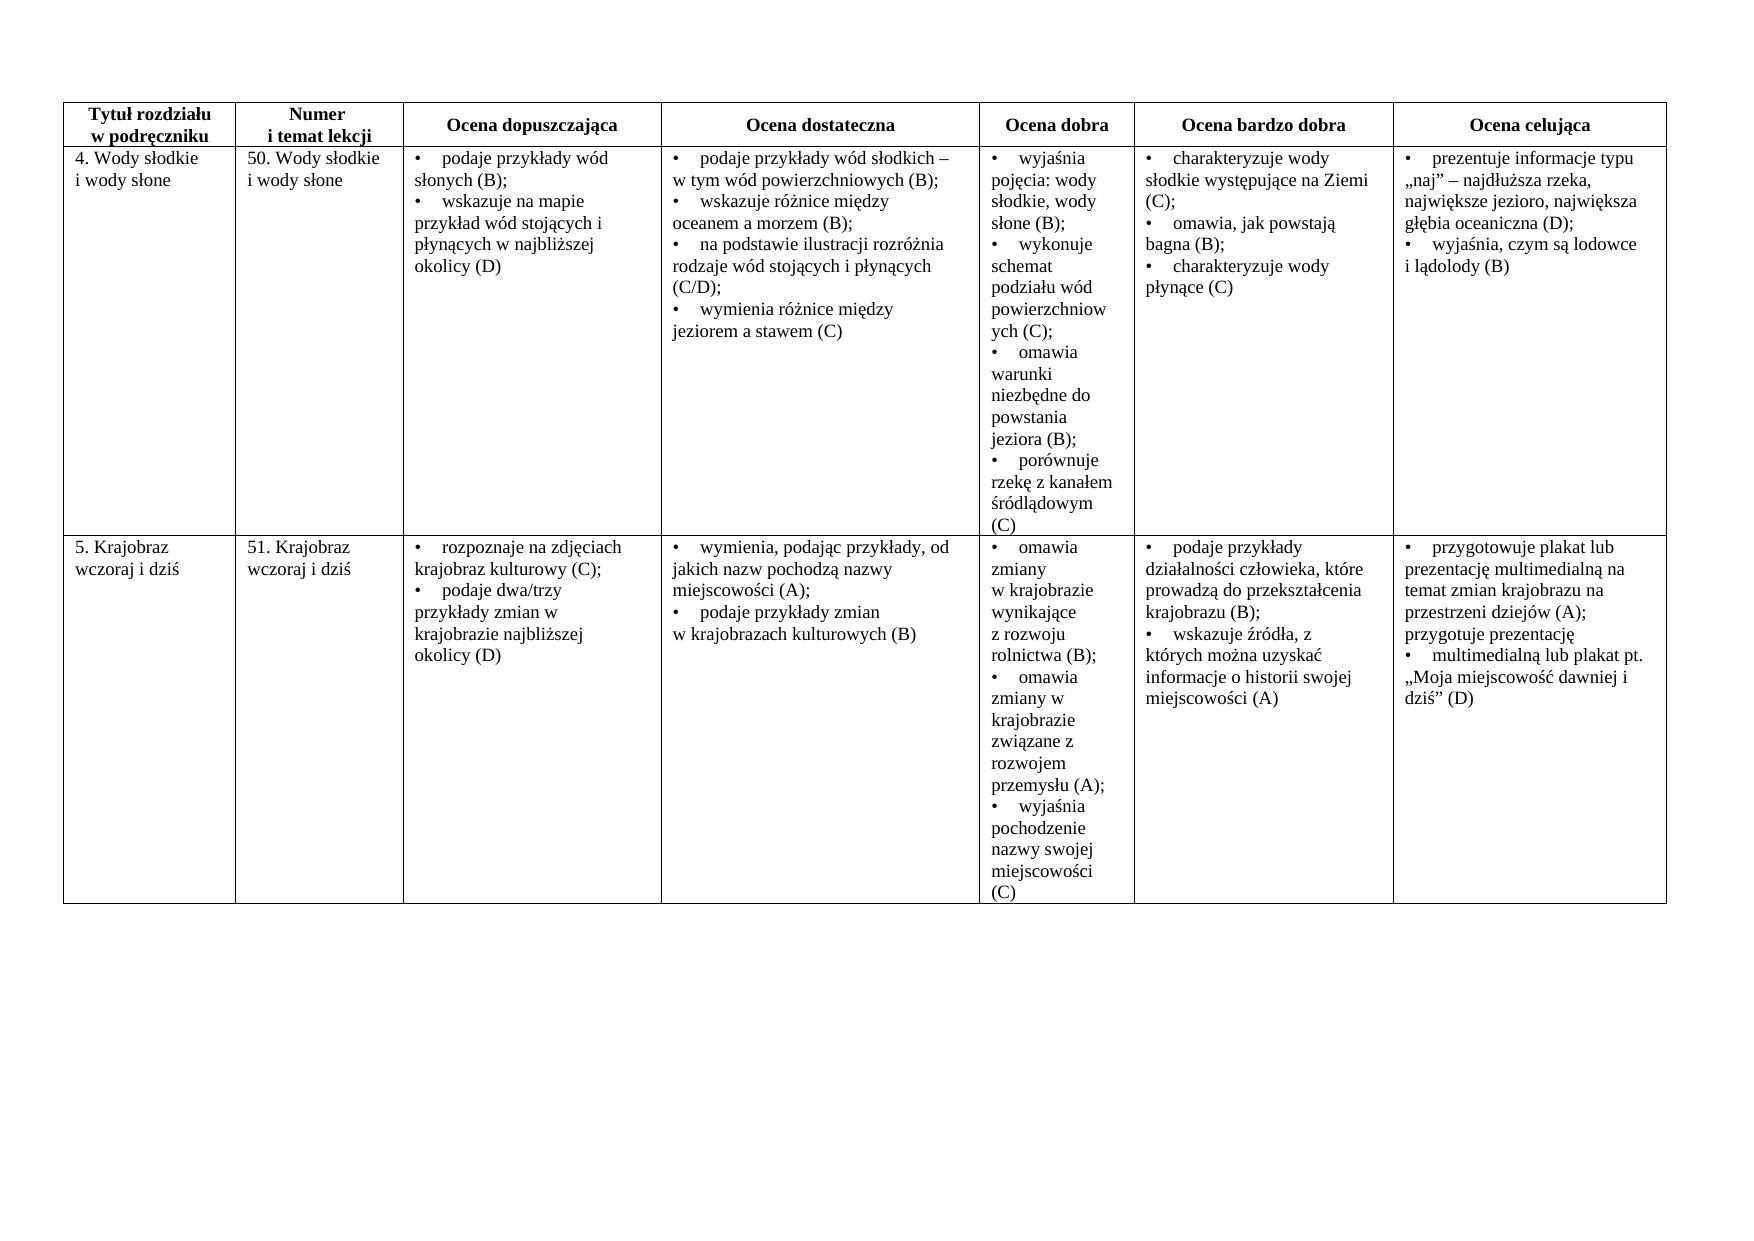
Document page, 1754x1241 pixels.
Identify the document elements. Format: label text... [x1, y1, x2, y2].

table_cell wyjaśnia pojęcia: wody słodkie, wody słone (B); wykonuje schemat podziału wód powierzchniowych (C); omawia warunki niezbędne do powstania jeziora (B); porównuje rzekę z kanałem śródlądowym (C) [1114, 147, 1134, 535]
table_header Ocena dostateczna [662, 103, 979, 146]
table_cell wyjaśnia pojęcia: wody słodkie, wody słone (B); wykonuje schemat podziału wód powierzchniowych (C); omawia warunki niezbędne do powstania jeziora (B); porównuje rzekę z kanałem śródlądowym (C) [980, 147, 991, 535]
table_header Ocena celująca [1394, 103, 1666, 146]
table_cell 4. Wody słodkie i wody słone [64, 147, 235, 535]
table_header Ocena bardzo dobra [1135, 103, 1393, 146]
table_cell omawia zmiany w krajobrazie wynikające z rozwoju rolnictwa (B); omawia zmiany w krajobrazie związane z rozwojem przemysłu (A); wyjaśnia pochodzenie nazwy swojej miejscowości (C) [1114, 536, 1134, 903]
table_cell charakteryzuje wody słodkie występujące na Ziemi (C); omawia, jak powstają bagna (B); charakteryzuje wody płynące (C) [1135, 147, 1393, 535]
table_header Tytuł rozdziału w podręczniku [64, 103, 235, 146]
table_cell przygotowuje plakat lub prezentację multimedialną na temat zmian krajobrazu na przestrzeni dziejów (A); przygotuje prezentację multimedialną lub plakat pt. „Moja miejscowość dawniej i dziś” (D) [1394, 536, 1666, 903]
table_cell rozpoznaje na zdjęciach krajobraz kulturowy (C); podaje dwa/trzy przykłady zmian w krajobrazie najbliższej okolicy (D) [404, 536, 661, 903]
table_header Numer i temat lekcji [236, 103, 403, 146]
table_cell podaje przykłady wód słonych (B); wskazuje na mapie przykład wód stojących i płynących w najbliższej okolicy (D) [404, 147, 661, 535]
table_cell prezentuje informacje typu „naj” – najdłuższa rzeka, największe jezioro, największa głębia oceaniczna (D); wyjaśnia, czym są lodowce i lądolody (B) [1394, 147, 1666, 535]
table_cell 50. Wody słodkie i wody słone [236, 147, 403, 535]
table_cell 5. Krajobraz wczoraj i dziś [64, 536, 235, 903]
table_cell 51. Krajobraz wczoraj i dziś [236, 536, 403, 903]
table_header Ocena dobra [980, 103, 1134, 146]
table_cell podaje przykłady wód słodkich – w tym wód powierzchniowych (B); wskazuje różnice między oceanem a morzem (B); na podstawie ilustracji rozróżnia rodzaje wód stojących i płynących (C/D); wymienia różnice między jeziorem a stawem (C) [662, 147, 979, 535]
table_cell omawia zmiany w krajobrazie wynikające z rozwoju rolnictwa (B); omawia zmiany w krajobrazie związane z rozwojem przemysłu (A); wyjaśnia pochodzenie nazwy swojej miejscowości (C) [980, 536, 991, 903]
table_header Ocena dopuszczająca [404, 103, 661, 146]
table_cell podaje przykłady działalności człowieka, które prowadzą do przekształcenia krajobrazu (B); wskazuje źródła, z których można uzyskać informacje o historii swojej miejscowości (A) [1135, 536, 1393, 903]
table_cell wymienia, podając przykłady, od jakich nazw pochodzą nazwy miejscowości (A); podaje przykłady zmian w krajobrazach kulturowych (B) [662, 536, 979, 903]
